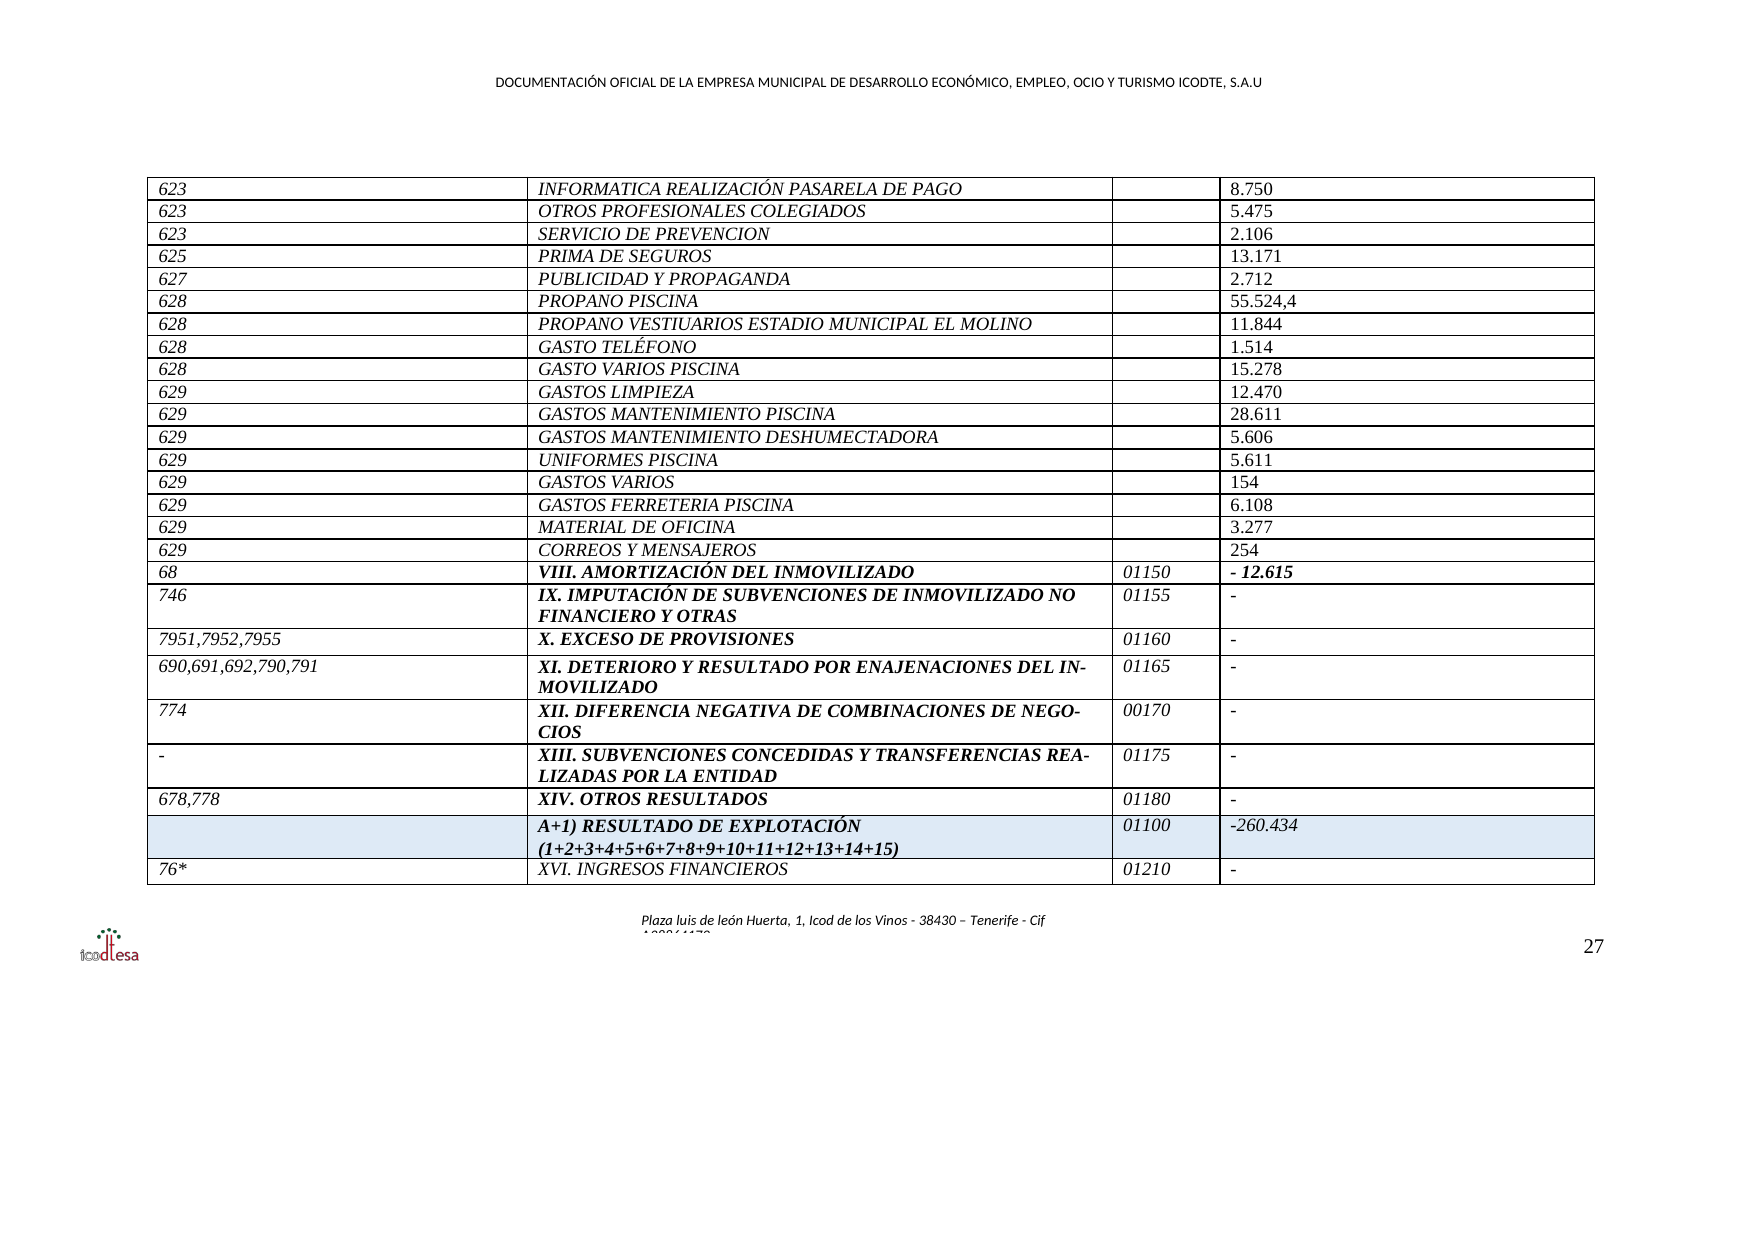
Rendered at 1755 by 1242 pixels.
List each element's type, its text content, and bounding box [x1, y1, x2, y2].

table_cell [1113, 268, 1219, 289]
table_cell 629 [148, 404, 527, 425]
table_cell GASTOS MANTENIMIENTO PISCINA [528, 404, 1112, 425]
table_cell [1113, 517, 1219, 538]
table_cell [1113, 336, 1219, 357]
table_cell XI. DETERIORO Y RESULTADO POR ENAJENACIONES DEL IN- MOVILIZADO [528, 656, 1112, 698]
table_header INFORMATICA REALIZACIÓN PASARELA DE PAGO [528, 178, 1112, 199]
table_cell XIII. SUBVENCIONES CONCEDIDAS Y TRANSFERENCIAS REA- LIZADAS POR LA ENTIDAD [528, 745, 1112, 787]
table_cell [1113, 495, 1219, 516]
table_cell 628 [148, 359, 527, 380]
table_cell - 12.615 [1221, 562, 1594, 583]
table_cell PRIMA DE SEGUROS [528, 246, 1112, 267]
table_header 8.750 [1221, 178, 1594, 199]
table_header [1113, 178, 1219, 199]
table_cell PUBLICIDAD Y PROPAGANDA [528, 268, 1112, 289]
table_cell 2.106 [1221, 223, 1594, 244]
table_cell A+1) RESULTADO DE EXPLOTACIÓN (1+2+3+4+5+6+7+8+9+10+11+12+13+14+15) [528, 816, 1112, 858]
table_cell 628 [148, 314, 527, 335]
table_cell PROPANO PISCINA [528, 291, 1112, 312]
table_cell [1113, 404, 1219, 425]
table_cell 628 [148, 336, 527, 357]
table_cell 01180 [1113, 789, 1219, 814]
table_cell [1113, 359, 1219, 380]
table_cell 01155 [1113, 585, 1219, 627]
table_cell 2.712 [1221, 268, 1594, 289]
table_cell 7951,7952,7955 [148, 629, 527, 654]
table_cell 746 [148, 585, 527, 627]
table_cell GASTOS FERRETERIA PISCINA [528, 495, 1112, 516]
table_cell 01175 [1113, 745, 1219, 787]
table_cell XIV. OTROS RESULTADOS [528, 789, 1112, 814]
table_cell - [148, 745, 527, 787]
table_cell 12.470 [1221, 381, 1594, 403]
table_cell 774 [148, 700, 527, 743]
table_cell 154 [1221, 472, 1594, 493]
table_cell 15.278 [1221, 359, 1594, 380]
table_cell 1.514 [1221, 336, 1594, 357]
table_cell 678,778 [148, 789, 527, 814]
table_cell 01150 [1113, 562, 1219, 583]
table_cell [1113, 246, 1219, 267]
table_cell - [1221, 700, 1594, 743]
table_cell GASTOS LIMPIEZA [528, 381, 1112, 403]
table_cell OTROS PROFESIONALES COLEGIADOS [528, 201, 1112, 222]
table_cell 6.108 [1221, 495, 1594, 516]
table_cell 623 [148, 223, 527, 244]
table_cell VIII. AMORTIZACIÓN DEL INMOVILIZADO [528, 562, 1112, 583]
table_cell SERVICIO DE PREVENCION [528, 223, 1112, 244]
table_cell - [1221, 745, 1594, 787]
table_cell [1113, 540, 1219, 561]
table_cell 629 [148, 427, 527, 448]
table_cell CORREOS Y MENSAJEROS [528, 540, 1112, 561]
table_cell 623 [148, 201, 527, 222]
table_cell [1113, 450, 1219, 470]
table_cell 629 [148, 450, 527, 470]
table_cell 3.277 [1221, 517, 1594, 538]
table_cell X. EXCESO DE PROVISIONES [528, 629, 1112, 654]
table_cell [1113, 314, 1219, 335]
table_cell XII. DIFERENCIA NEGATIVA DE COMBINACIONES DE NEGO- CIOS [528, 700, 1112, 743]
table_cell 628 [148, 291, 527, 312]
table_cell [1113, 472, 1219, 493]
table_cell [1113, 427, 1219, 448]
table_cell [148, 816, 527, 858]
table_cell UNIFORMES PISCINA [528, 450, 1112, 470]
table_cell 629 [148, 495, 527, 516]
table_cell 5.475 [1221, 201, 1594, 222]
table_cell 629 [148, 472, 527, 493]
table_cell [1113, 201, 1219, 222]
table_header 623 [148, 178, 527, 199]
table_cell 629 [148, 540, 527, 561]
table_cell 11.844 [1221, 314, 1594, 335]
table_cell GASTOS MANTENIMIENTO DESHUMECTADORA [528, 427, 1112, 448]
table_cell [1113, 223, 1219, 244]
table_cell 01210 [1113, 859, 1219, 884]
table_cell IX. IMPUTACIÓN DE SUBVENCIONES DE INMOVILIZADO NO FINANCIERO Y OTRAS [528, 585, 1112, 627]
table_cell GASTOS VARIOS [528, 472, 1112, 493]
table_cell - [1221, 629, 1594, 654]
table_cell 627 [148, 268, 527, 289]
table_cell 76* [148, 859, 527, 884]
table_cell - [1221, 789, 1594, 814]
table_cell 5.606 [1221, 427, 1594, 448]
table_cell 5.611 [1221, 450, 1594, 470]
table_cell 01100 [1113, 816, 1219, 858]
table_cell 55.524,4 [1221, 291, 1594, 312]
table_cell 625 [148, 246, 527, 267]
table_cell [1113, 291, 1219, 312]
table_cell GASTO VARIOS PISCINA [528, 359, 1112, 380]
table_cell - [1221, 859, 1594, 884]
table_cell MATERIAL DE OFICINA [528, 517, 1112, 538]
table_cell XVI. INGRESOS FINANCIEROS [528, 859, 1112, 884]
table_cell 254 [1221, 540, 1594, 561]
table_cell PROPANO VESTIUARIOS ESTADIO MUNICIPAL EL MOLINO [528, 314, 1112, 335]
table_cell 690,691,692,790,791 [148, 656, 527, 698]
table_cell 629 [148, 517, 527, 538]
table_cell 00170 [1113, 700, 1219, 743]
table_cell 68 [148, 562, 527, 583]
table_cell 629 [148, 381, 527, 403]
table_cell - [1221, 585, 1594, 627]
table_cell [1113, 381, 1219, 403]
table_cell 01165 [1113, 656, 1219, 698]
table_cell -260.434 [1221, 816, 1594, 858]
table_cell 28.611 [1221, 404, 1594, 425]
table_cell 01160 [1113, 629, 1219, 654]
table_cell - [1221, 656, 1594, 698]
table_cell 13.171 [1221, 246, 1594, 267]
table_cell GASTO TELÉFONO [528, 336, 1112, 357]
